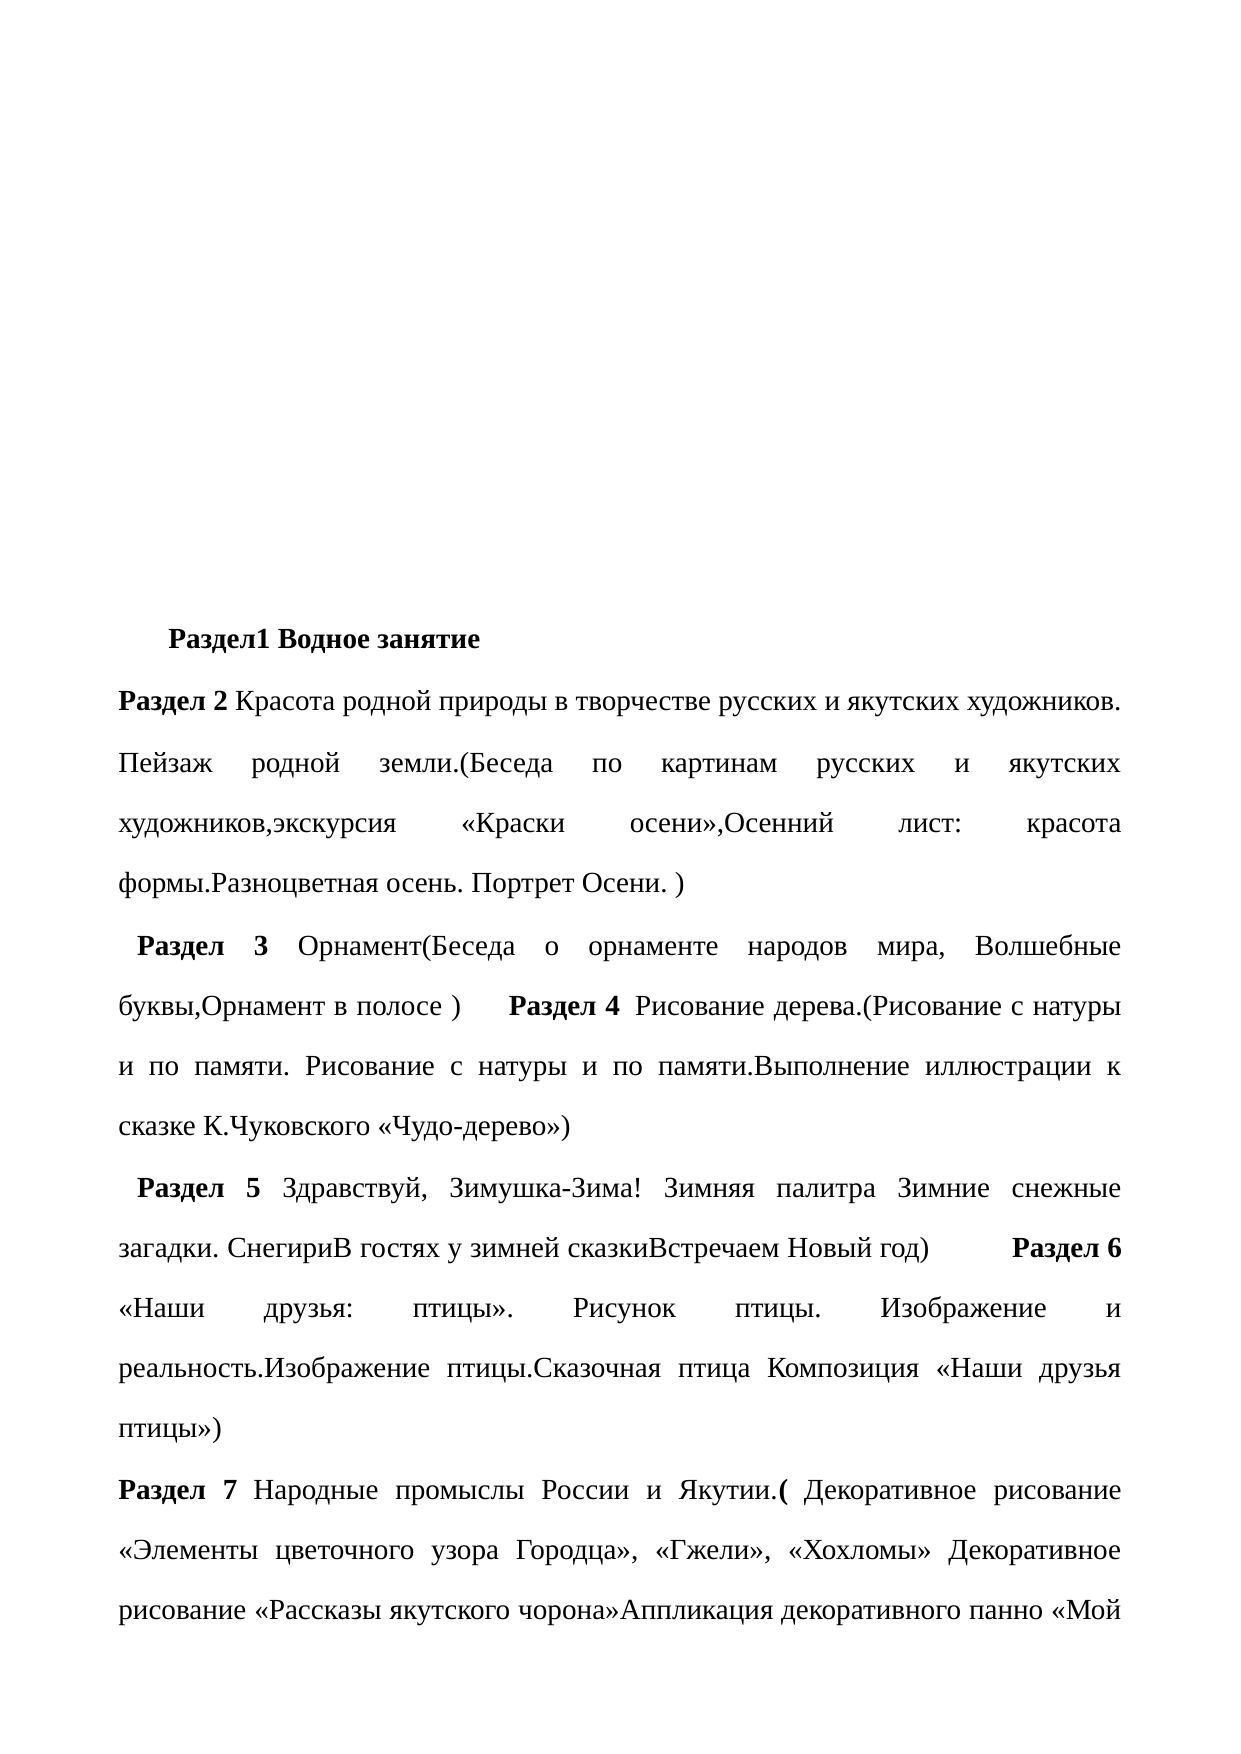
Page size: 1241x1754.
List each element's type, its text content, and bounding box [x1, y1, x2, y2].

text Пейзаж родной земли.(Беседа по картинам русских и якутских художников,экскурсия «Краски осени»,Осенний лист: красота формы.Разноцветная осень. Портрет Осени. ) [118, 746, 1122, 899]
text Раздел1 Водное занятие [118, 621, 1122, 655]
text Раздел 5 Здравствуй, Зимушка-Зима! Зимняя палитра Зимние снежные загадки. СнегириВ гостях у зимней сказкиВстречаем Новый год) Раздел 6 «Наши друзья: птицы». Рисунок птицы. Изображение и реальность.Изображение птицы.Сказочная птица Композиция «Наши друзья птицы») [118, 1170, 1122, 1443]
text Раздел 7 Народные промыслы России и Якутии.( Декоративное рисование «Элементы цветочного узора Городца», «Гжели», «Хохломы» Декоративное рисование «Рассказы якутского чорона»Аппликация декоративного панно «Мой [118, 1472, 1122, 1625]
text Раздел 2 Красота родной природы в творчестве русских и якутских художников. [118, 683, 1122, 717]
text Раздел 3 Орнамент(Беседа о орнаменте народов мира, Волшебные буквы,Орнамент в полосе ) Раздел 4 Рисование дерева.(Рисование с натуры и по памяти. Рисование с натуры и по памяти.Выполнение иллюстрации к сказке К.Чуковского «Чудо-дерево») [118, 928, 1122, 1141]
